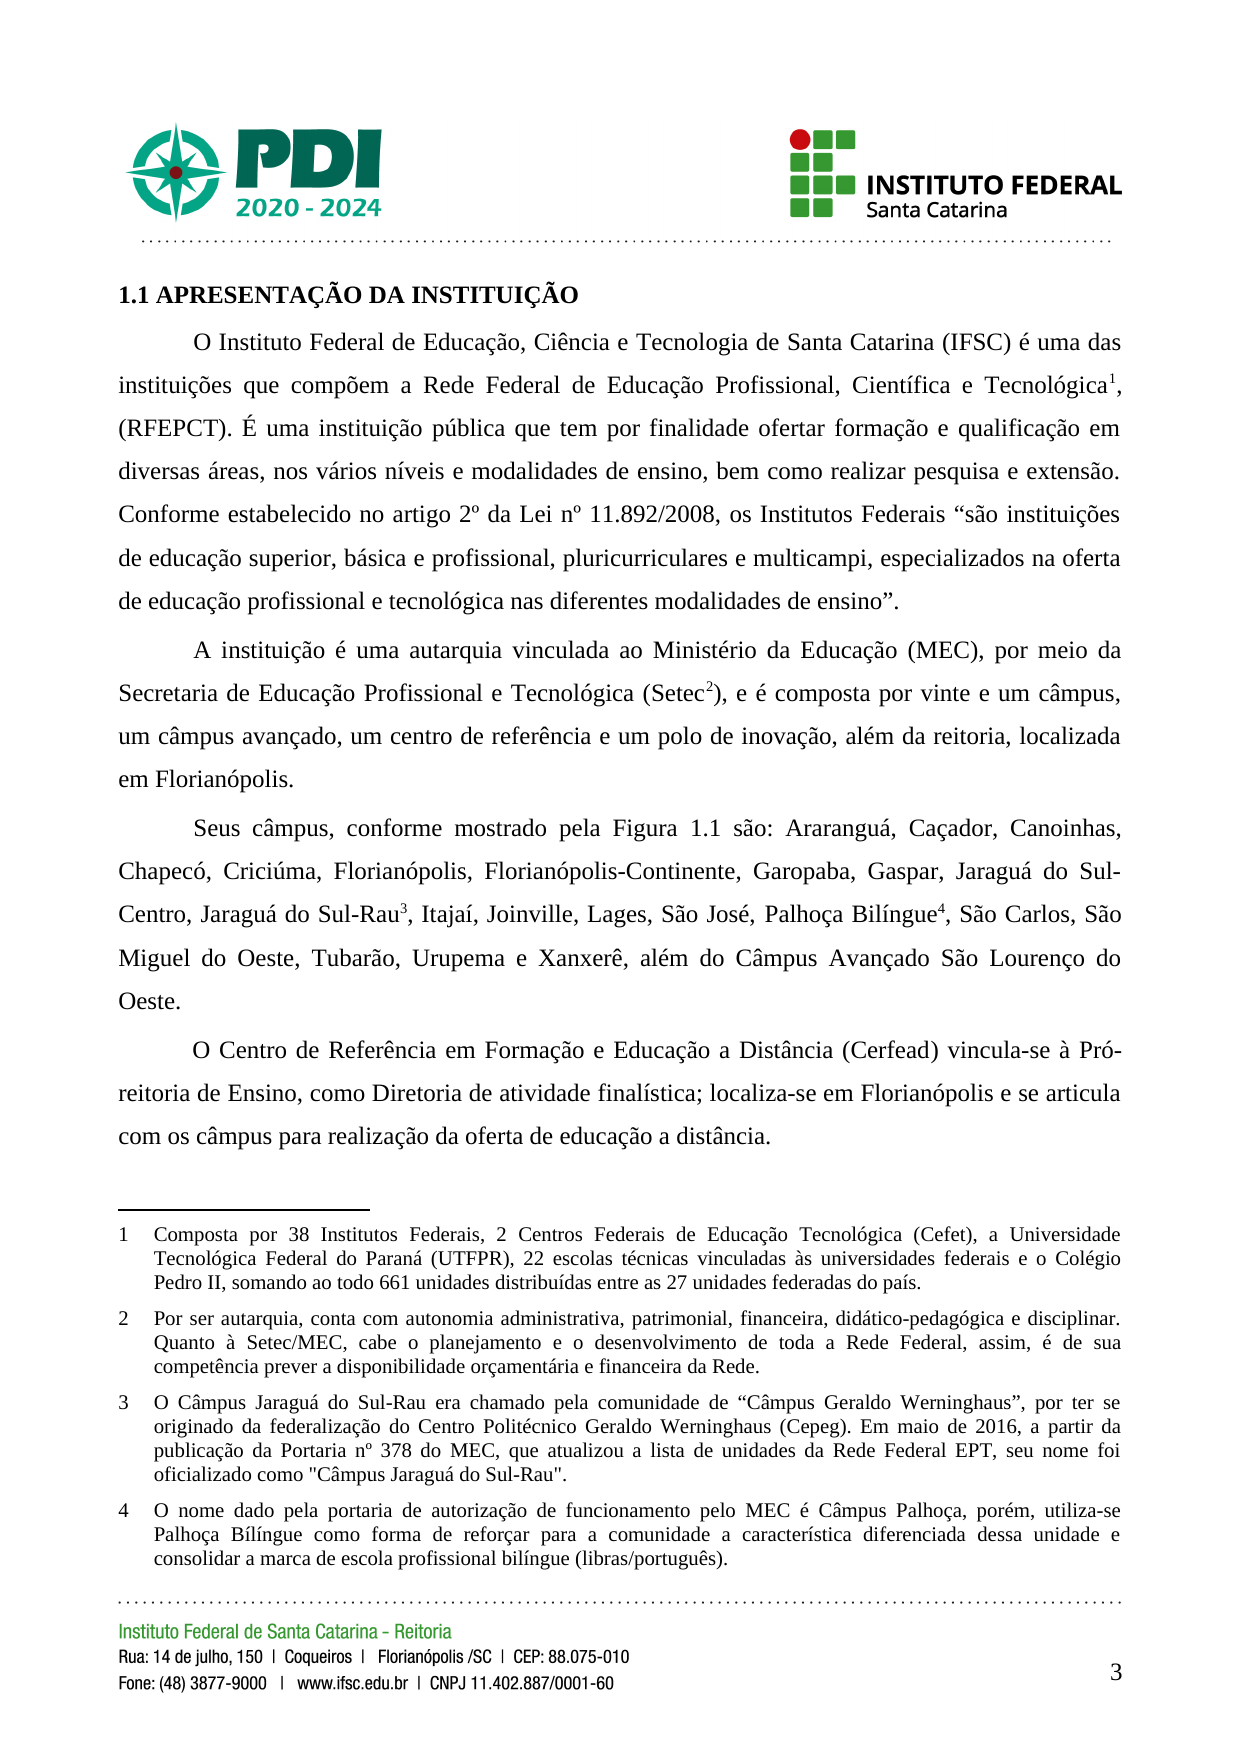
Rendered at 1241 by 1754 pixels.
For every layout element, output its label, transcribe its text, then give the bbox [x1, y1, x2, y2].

text A instituição é uma autarquia vinculada ao Ministério da Educação (MEC), por meio da Secretaria de Educação Profissional e Tecnológica (Setec), e é composta por vinte e um câmpus, um câmpus avançado, um centro de referência e um polo de inovação, além da reitoria, localizada em Florianópolis. [118, 635, 1122, 793]
picture [118, 118, 1122, 251]
text O Instituto Federal de Educação, Ciência e Tecnologia de Santa Catarina (IFSC) é uma das instituições que compõem a Rede Federal de Educação Profissional, Científica e Tecnológica, (RFEPCT). É uma instituição pública que tem por finalidade ofertar formação e qualificação em diversas áreas, nos vários níveis e modalidades de ensino, bem como realizar pesquisa e extensão. Conforme estabelecido no artigo 2º da Lei nº 11.892/2008, os Institutos Federais “são instituições de educação superior, básica e profissional, pluricurriculares e multicampi, especializados na oferta de educação profissional e tecnológica nas diferentes modalidades de ensino”. [118, 327, 1122, 614]
text O Câmpus Jaraguá do Sul-Rau era chamado pela comunidade de “Câmpus Geraldo Werninghaus”, por ter se originado da federalização do Centro Politécnico Geraldo Werninghaus (Cepeg). Em maio de 2016, a partir da publicação da Portaria nº 378 do MEC, que atualizou a lista de unidades da Rede Federal EPT, seu nome foi oficializado como "Câmpus Jaraguá do Sul-Rau". [118, 1390, 1122, 1486]
text O Centro de Referência em Formação e Educação a Distância (Cerfead) vincula-se à Pró-reitoria de Ensino, como Diretoria de atividade finalística; localiza-se em Florianópolis e se articula com os câmpus para realização da oferta de educação a distância. [118, 1035, 1122, 1150]
text Seus câmpus, conforme mostrado pela Figura 1.1 são: Araranguá, Caçador, Canoinhas, Chapecó, Criciúma, Florianópolis, Florianópolis-Continente, Garopaba, Gaspar, Jaraguá do Sul-Centro, Jaraguá do Sul-Rau, Itajaí, Joinville, Lages, São José, Palhoça Bilíngue, São Carlos, São Miguel do Oeste, Tubarão, Urupema e Xanxerê, além do Câmpus Avançado São Lourenço do Oeste. [118, 813, 1122, 1014]
text O nome dado pela portaria de autorização de funcionamento pelo MEC é Câmpus Palhoça, porém, utiliza-se Palhoça Bílíngue como forma de reforçar para a comunidade a característica diferenciada dessa unidade e consolidar a marca de escola profissional bilíngue (libras/português). [118, 1498, 1122, 1570]
subtitle APRESENTAÇÃO DA INSTITUIÇÃO [118, 281, 1122, 309]
text Composta por 38 Institutos Federais, 2 Centros Federais de Educação Tecnológica (Cefet), a Universidade Tecnológica Federal do Paraná (UTFPR), 22 escolas técnicas vinculadas às universidades federais e o Colégio Pedro II, somando ao todo 661 unidades distribuídas entre as 27 unidades federadas do país. [118, 1222, 1122, 1294]
text Por ser autarquia, conta com autonomia administrativa, patrimonial, financeira, didático-pedagógica e disciplinar. Quanto à Setec/MEC, cabe o planejamento e o desenvolvimento de toda a Rede Federal, assim, é de sua competência prever a disponibilidade orçamentária e financeira da Rede. [118, 1306, 1122, 1378]
picture [220, 1599, 1021, 1699]
